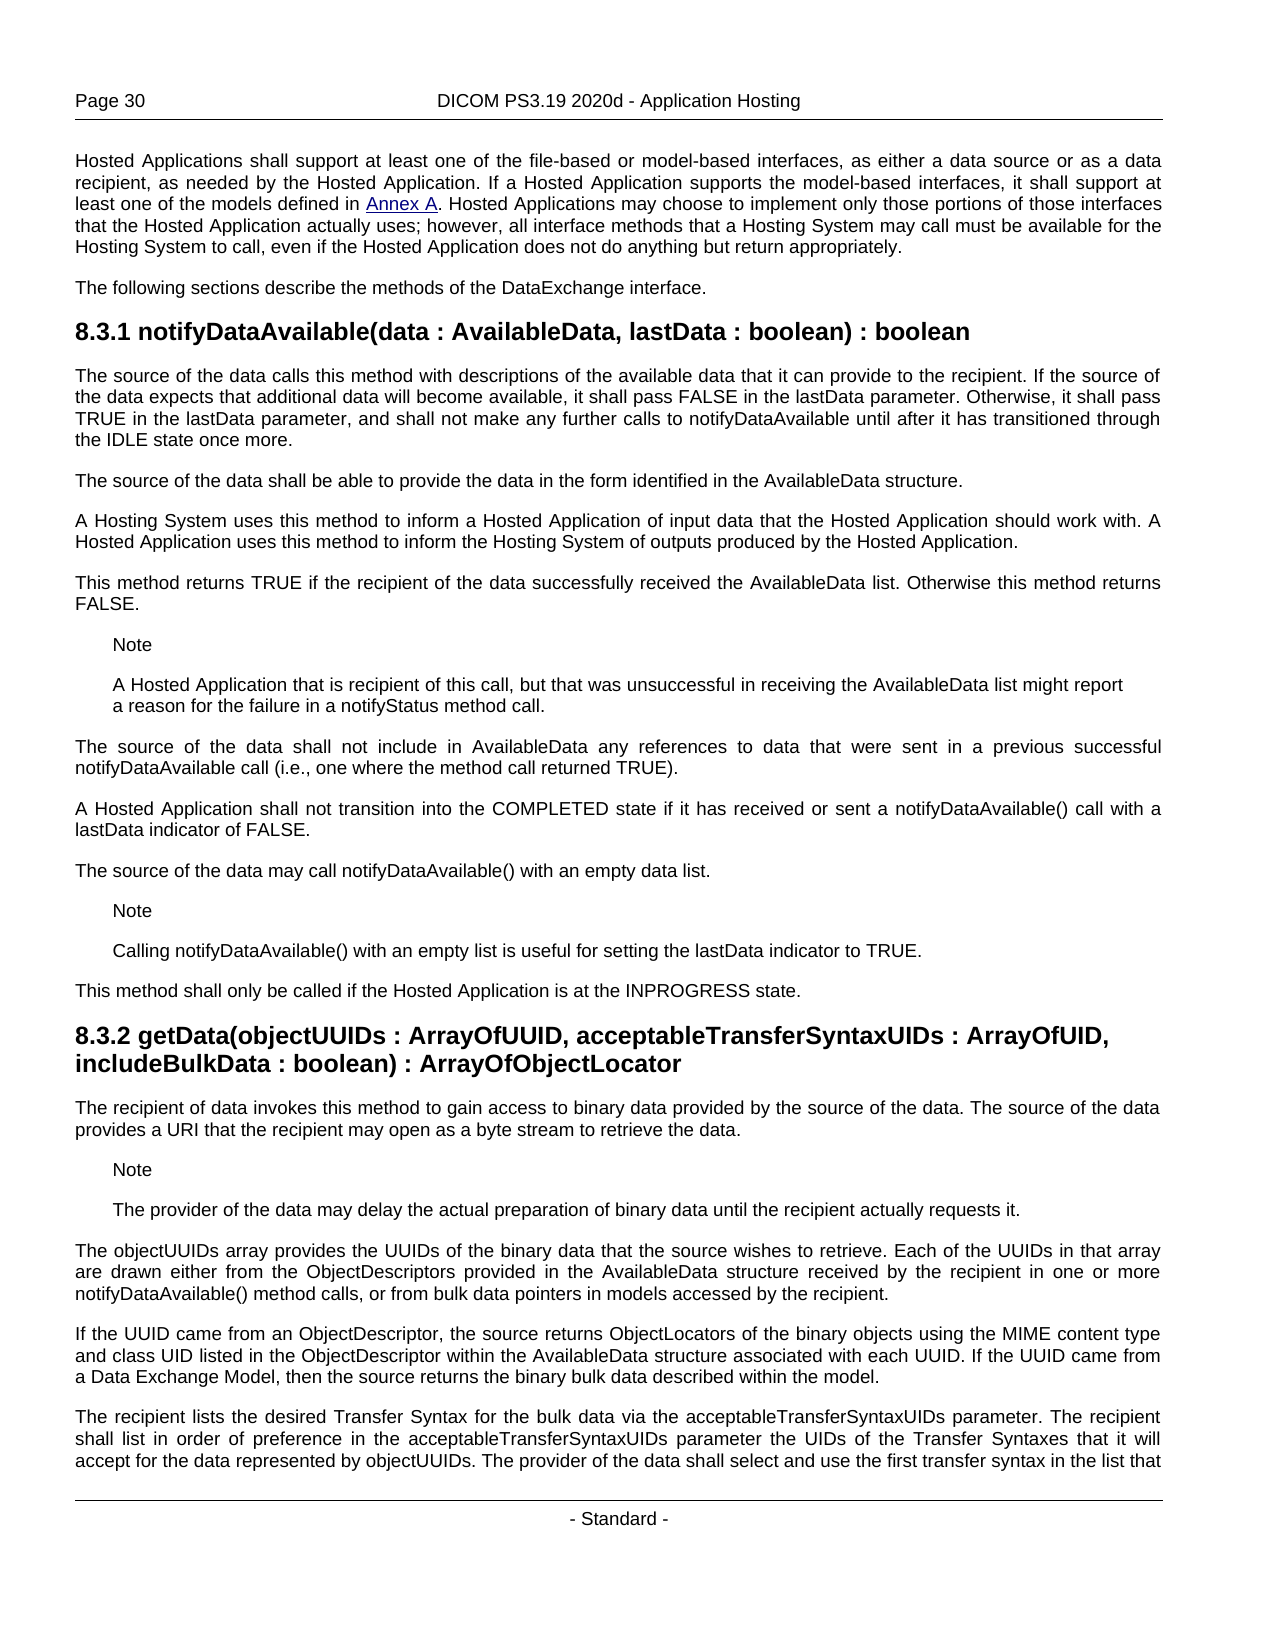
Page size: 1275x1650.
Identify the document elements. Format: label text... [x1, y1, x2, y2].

text Calling notifyDataAvailable() with an empty list is useful for setting the lastData indicator to TRUE. [112, 940, 1125, 962]
text A Hosted Application shall not transition into the COMPLETED state if it has received or sent a notifyDataAvailable() call with a lastData indicator of FALSE. [75, 797, 1162, 841]
text Note [112, 633, 1125, 655]
text Hosted Applications shall support at least one of the file-based or model-based interfaces, as either a data source or as a data recipient, as needed by the Hosted Application. If a Hosted Application supports the model-based interfaces, it shall support at least one of the models defined in Annex A. Hosted Applications may choose to implement only those portions of those interfaces that the Hosted Application actually uses; however, all interface methods that a Hosting System may call must be available for the Hosting System to call, even if the Hosted Application does not do anything but return appropriately. [75, 150, 1162, 258]
text The recipient of data invokes this method to gain access to binary data provided by the source of the data. The source of the data provides a URI that the recipient may open as a byte stream to retrieve the data. [75, 1097, 1162, 1140]
text If the UUID came from an ObjectDescriptor, the source returns ObjectLocators of the binary objects using the MIME content type and class UID listed in the ObjectDescriptor within the AvailableData structure associated with each UUID. If the UUID came from a Data Exchange Model, then the source returns the binary bulk data described within the model. [75, 1323, 1162, 1387]
text The source of the data shall be able to provide the data in the form identified in the AvailableData structure. [75, 469, 1162, 491]
text 8.3.2 getData(objectUUIDs : ArrayOfUUID, acceptableTransferSyntaxUIDs : ArrayOfUID, includeBulkData : boolean) : ArrayOfObjectLocator [75, 1021, 1162, 1078]
text Note [112, 900, 1125, 921]
text The source of the data shall not include in AvailableData any references to data that were sent in a previous successful notifyDataAvailable call (i.e., one where the method call returned TRUE). [75, 736, 1162, 779]
text A Hosting System uses this method to inform a Hosted Application of input data that the Hosted Application should work with. A Hosted Application uses this method to inform the Hosting System of outputs produced by the Hosted Application. [75, 510, 1162, 553]
text The source of the data calls this method with descriptions of the available data that it can provide to the recipient. If the source of the data expects that additional data will become available, it shall pass FALSE in the lastData parameter. Otherwise, it shall pass TRUE in the lastData parameter, and shall not make any further calls to notifyDataAvailable until after it has transitioned through the IDLE state once more. [75, 364, 1162, 451]
text The objectUUIDs array provides the UUIDs of the binary data that the source wishes to retrieve. Each of the UUIDs in that array are drawn either from the ObjectDescriptors provided in the AvailableData structure received by the recipient in one or more notifyDataAvailable() method calls, or from bulk data pointers in models accessed by the recipient. [75, 1239, 1162, 1304]
text 8.3.1 notifyDataAvailable(data : AvailableData, lastData : boolean) : boolean [75, 317, 1162, 346]
text The following sections describe the methods of the DataExchange interface. [75, 277, 1162, 298]
text The provider of the data may delay the actual preparation of binary data until the recipient actually requests it. [112, 1199, 1125, 1221]
text A Hosted Application that is recipient of this call, but that was unsuccessful in receiving the AvailableData list might report a reason for the failure in a notifyStatus method call. [112, 674, 1125, 717]
text The recipient lists the desired Transfer Syntax for the bulk data via the acceptableTransferSyntaxUIDs parameter. The recipient shall list in order of preference in the acceptableTransferSyntaxUIDs parameter the UIDs of the Transfer Syntaxes that it will accept for the data represented by objectUUIDs. The provider of the data shall select and use the first transfer syntax in the list that [75, 1406, 1162, 1471]
text The source of the data may call notifyDataAvailable() with an empty data list. [75, 859, 1162, 881]
text This method shall only be called if the Hosted Application is at the INPROGRESS state. [75, 980, 1162, 1002]
text This method returns TRUE if the recipient of the data successfully received the AvailableData list. Otherwise this method returns FALSE. [75, 572, 1162, 615]
text Note [112, 1159, 1125, 1180]
